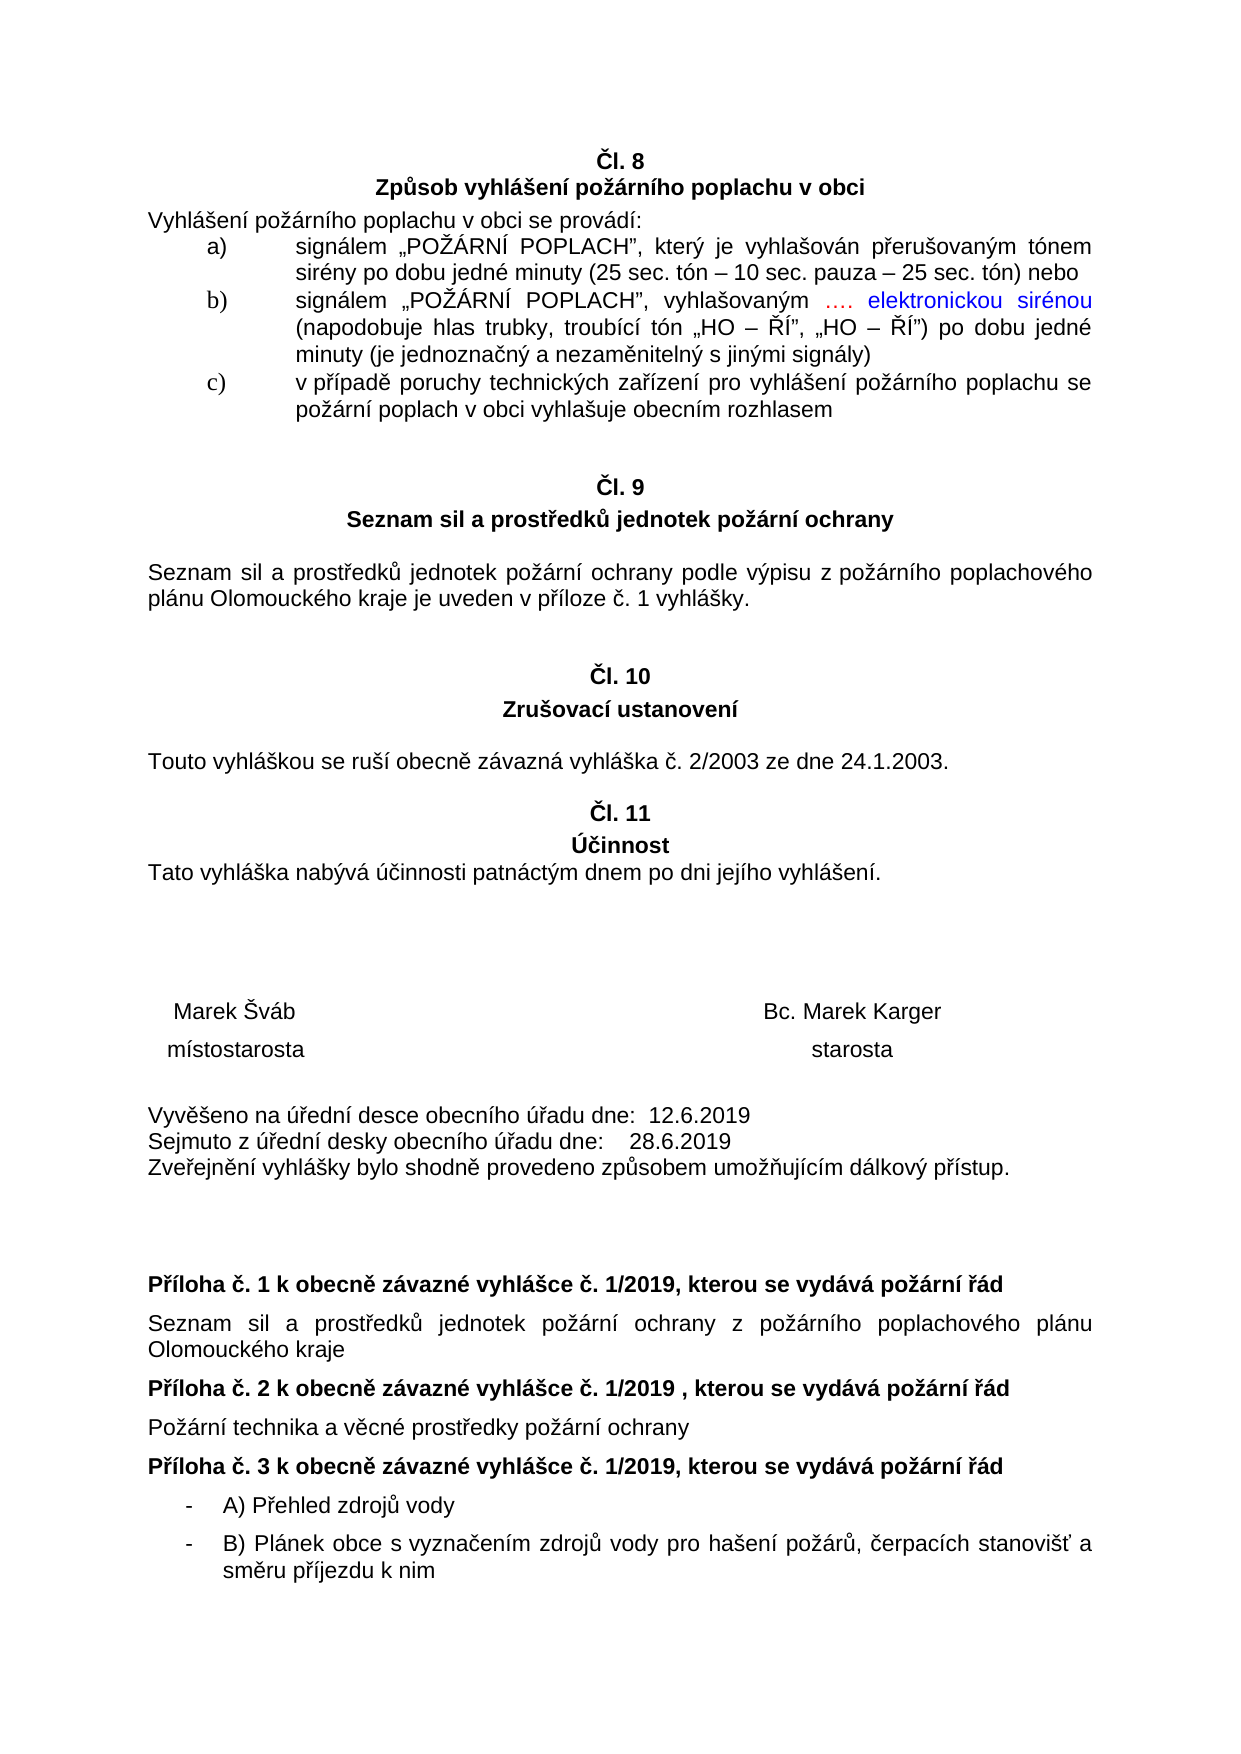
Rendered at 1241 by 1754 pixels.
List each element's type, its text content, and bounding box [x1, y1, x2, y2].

text Účinnost [148, 832, 1093, 858]
text Příloha č. 2 k obecně závazné vyhlášce č. 1/2019 , kterou se vydává požární řád [148, 1375, 1093, 1401]
subtitle Čl. 10 [148, 663, 1093, 689]
text Příloha č. 1 k obecně závazné vyhlášce č. 1/2019, kterou se vydává požární řád [148, 1271, 1093, 1297]
list v případě poruchy technických zařízení pro vyhlášení požárního poplachu se požární poplach v obci vyhlašuje obecním rozhlasem [207, 367, 1093, 422]
list B) Plánek obce s vyznačením zdrojů vody pro hašení požárů, čerpacích stanovišť a směru příjezdu k nim [185, 1530, 1093, 1583]
list A) Přehled zdrojů vody [185, 1492, 1093, 1518]
text Touto vyhláškou se ruší obecně závazná vyhláška č. 2/2003 ze dne 24.1.2003. [148, 748, 1093, 774]
list signálem „POŽÁRNÍ POPLACH”, vyhlašovaným …. elektronickou sirénou (napodobuje hlas trubky, troubící tón „HO – ŘÍ”, „HO – ŘÍ”) po dobu jedné minuty (je jednoznačný a nezaměnitelný s jinými signály) [207, 286, 1093, 367]
text Požární technika a věcné prostředky požární ochrany [148, 1414, 1093, 1440]
text Seznam sil a prostředků jednotek požární ochrany podle výpisu z požárního poplachového plánu Olomouckého kraje je uveden v příloze č. 1 vyhlášky. [148, 559, 1093, 612]
text Tato vyhláška nabývá účinnosti patnáctým dnem po dni jejího vyhlášení. [148, 858, 1093, 885]
list signálem „POŽÁRNÍ POPLACH”, který je vyhlašován přerušovaným tónem sirény po dobu jedné minuty (25 sec. tón – 10 sec. pauza – 25 sec. tón) nebo [207, 233, 1093, 286]
subtitle Čl. 8 Způsob vyhlášení požárního poplachu v obci [148, 148, 1093, 200]
text Marek Šváb Bc. Marek Karger [148, 998, 1093, 1024]
text Zrušovací ustanovení [148, 696, 1093, 722]
subtitle Čl. 11 [148, 799, 1093, 826]
text Seznam sil a prostředků jednotek požární ochrany z požárního poplachového plánu Olomouckého kraje [148, 1310, 1093, 1362]
text Vyhlášení požárního poplachu v obci se provádí: [148, 207, 1093, 233]
text Seznam sil a prostředků jednotek požární ochrany [148, 506, 1093, 532]
subtitle Čl. 9 [148, 473, 1093, 500]
text Příloha č. 3 k obecně závazné vyhlášce č. 1/2019, kterou se vydává požární řád [148, 1453, 1093, 1479]
text Sejmuto z úřední desky obecního úřadu dne: 28.6.2019 [148, 1128, 1093, 1154]
text Vyvěšeno na úřední desce obecního úřadu dne: 12.6.2019 [148, 1102, 1093, 1128]
text místostarosta starosta [148, 1036, 1093, 1063]
text Zveřejnění vyhlášky bylo shodně provedeno způsobem umožňujícím dálkový přístup. [148, 1154, 1093, 1181]
